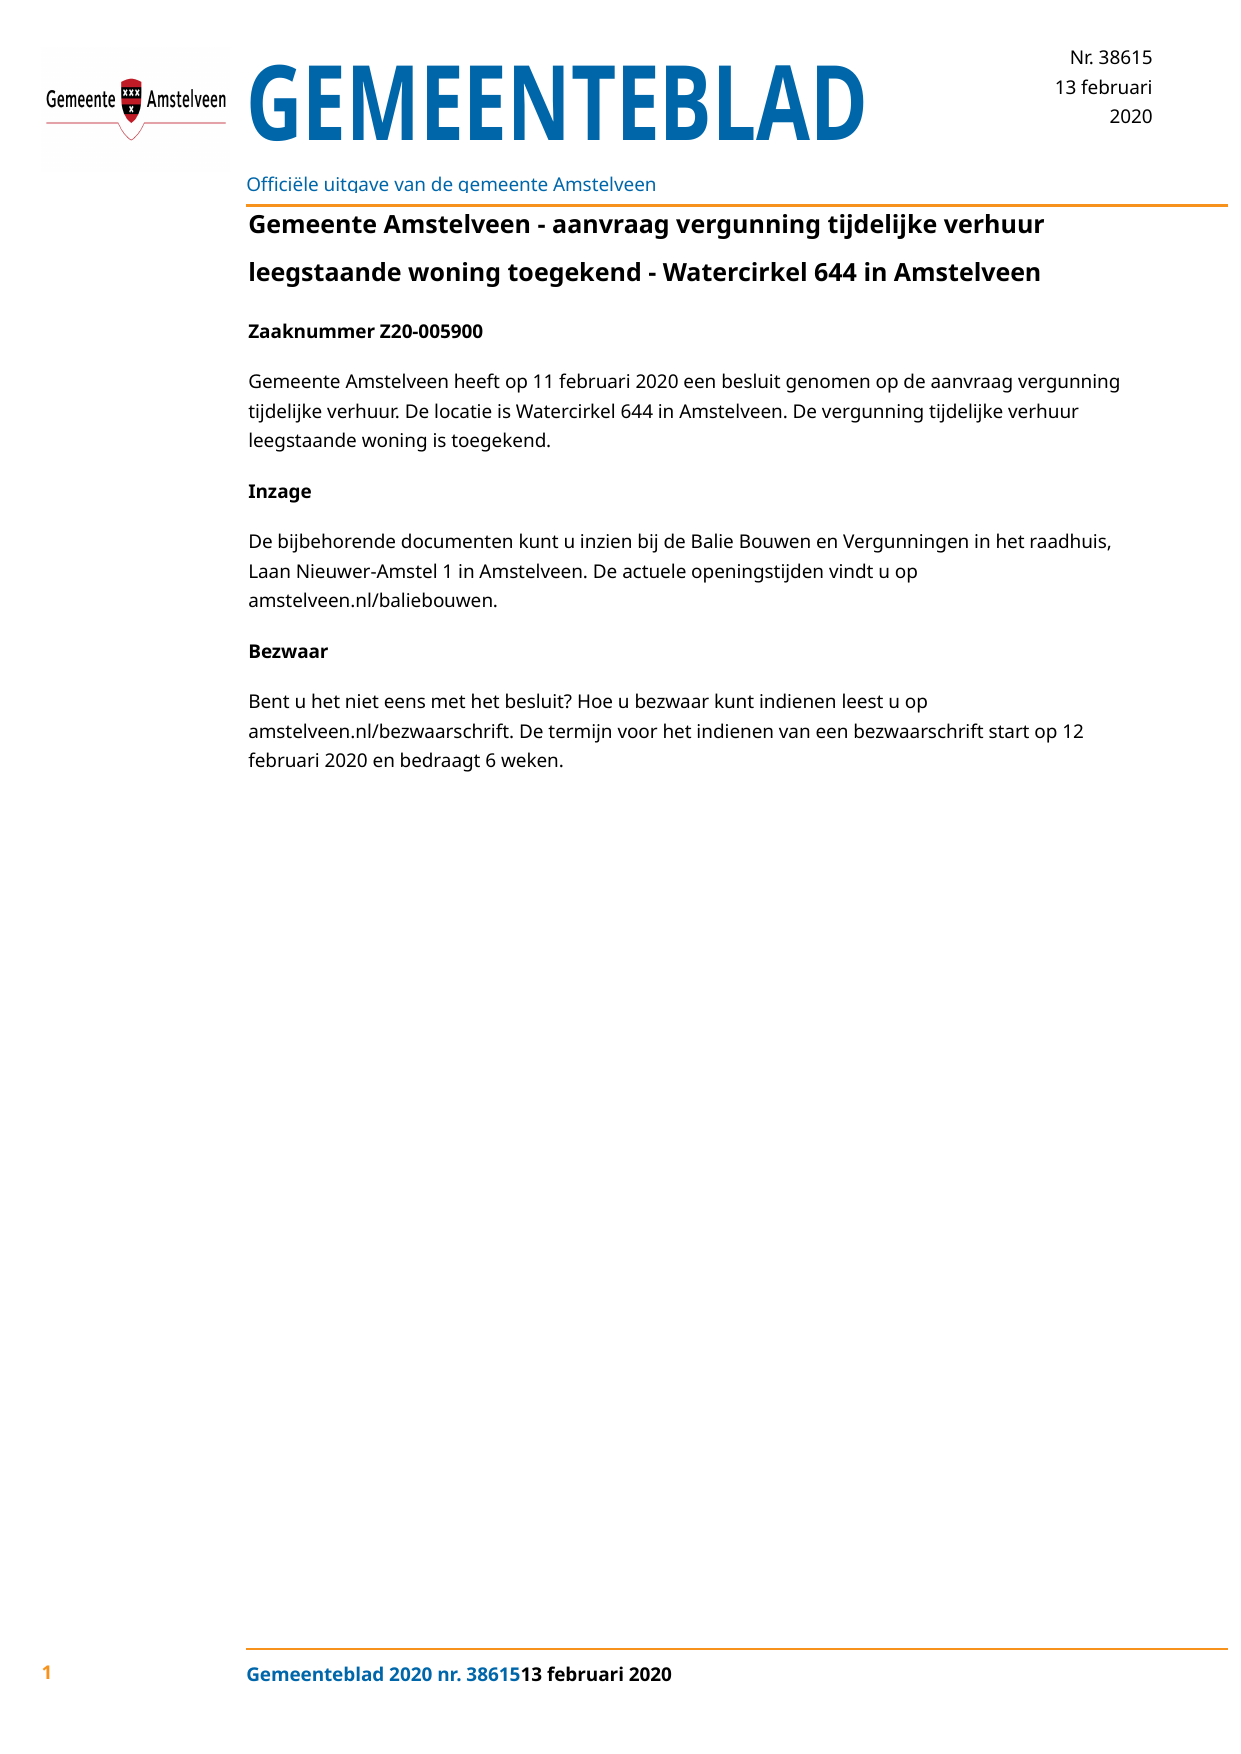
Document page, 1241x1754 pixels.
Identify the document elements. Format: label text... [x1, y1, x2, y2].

text Bent u het niet eens met het besluit? Hoe u bezwaar kunt indienen leest u op amstelveen.nl/bezwaarschrift. De termijn voor het indienen van een bezwaarschrift start op 12 februari 2020 en bedraagt 6 weken. [248, 688, 1152, 773]
text Gemeente Amstelveen - aanvraag vergunning tijdelijke verhuur leegstaande woning toegekend - Watercirkel 644 in Amstelveen [248, 207, 1152, 288]
text Gemeente Amstelveen heeft op 11 februari 2020 een besluit genomen op de aanvraag vergunning tijdelijke verhuur. De locatie is Watercirkel 644 in Amstelveen. De vergunning tijdelijke verhuur leegstaande woning is toegekend. [248, 368, 1152, 453]
text Inzage [248, 478, 1152, 504]
text Zaaknummer Z20-005900 [248, 318, 1152, 344]
text De bijbehorende documenten kunt u inzien bij de Balie Bouwen en Vergunningen in het raadhuis, Laan Nieuwer-Amstel 1 in Amstelveen. De actuele openingstijden vindt u op amstelveen.nl/baliebouwen. [248, 528, 1152, 613]
text Bezwaar [248, 638, 1152, 664]
picture [41, 47, 231, 172]
